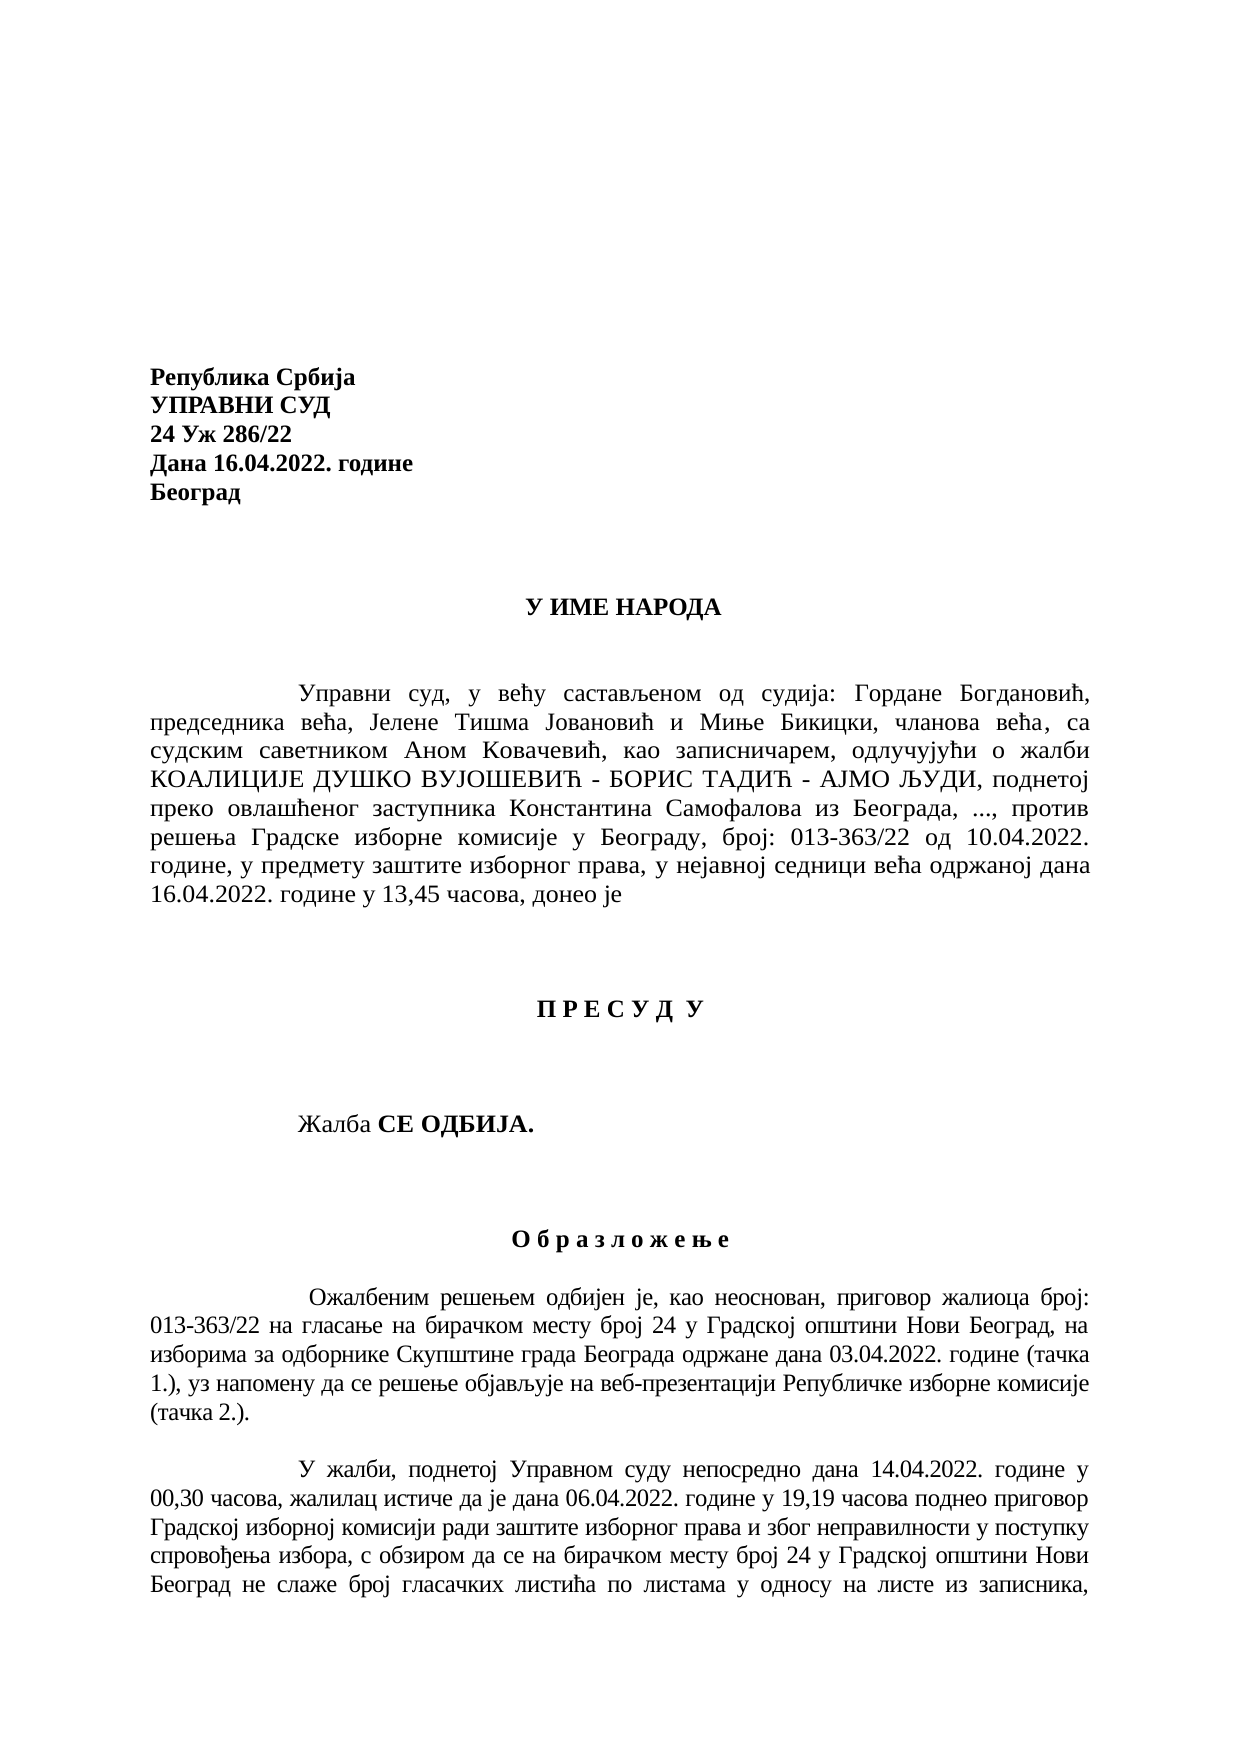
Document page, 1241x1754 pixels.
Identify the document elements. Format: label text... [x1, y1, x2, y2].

text У ИМЕ НАРОДА [150, 592, 1090, 621]
text О б р а з л о ж е њ е [150, 1224, 1090, 1253]
text Управни суд, у већу састављеном од судија: Гордане Богдановић, председника већа, Јелене Тишма Јовановић и Миње Бикицки, чланова већа, са судским саветником Аном Ковачевић, као записничарем, одлучујући о жалби КОАЛИЦИЈЕ ДУШКО ВУЈОШЕВИЋ - БОРИС ТАДИЋ - АЈМО ЉУДИ, поднетој преко овлашћеног заступника Константина Самофалова из Београда, ..., против решења Градске изборне комисије у Београду, број: 013-363/22 од 10.04.2022. године, у предмету заштите изборног права, у нејавној седници већа одржаној дана 16.04.2022. године у 13,45 часова, донео је [150, 678, 1090, 908]
text Београд [150, 477, 1090, 506]
text Жалба СЕ ОДБИЈА. [150, 1109, 1090, 1138]
text П Р Е С У Д У [150, 994, 1090, 1023]
text Дана 16.04.2022. године [150, 448, 1090, 477]
text У жалби, поднетој Управном суду непосредно дана 14.04.2022. године у 00,30 часова, жалилац истиче да је дана 06.04.2022. године у 19,19 часова поднео приговор Градској изборној комисији ради заштите изборног права и због неправилности у поступку спровођења избора, с обзиром да се на бирачком месту број 24 у Градској општини Нови Београд не слаже број гласачких листића по листама у односу на листе из записника, [150, 1454, 1090, 1598]
text Ожалбеним решењем одбијен је, као неоснован, приговор жалиоца број: 013-363/22 на гласање на бирачком месту број 24 у Градској општини Нови Београд, на изборима за одборнике Скупштине града Београда одржане дана 03.04.2022. године (тачка 1.), уз напомену да се решење објављује на веб-презентацији Републичке изборне комисије (тачка 2.). [150, 1282, 1090, 1426]
text Република Србија [150, 148, 1090, 391]
text 24 Уж 286/22 [150, 419, 1090, 448]
text УПРАВНИ СУД [150, 391, 1090, 419]
